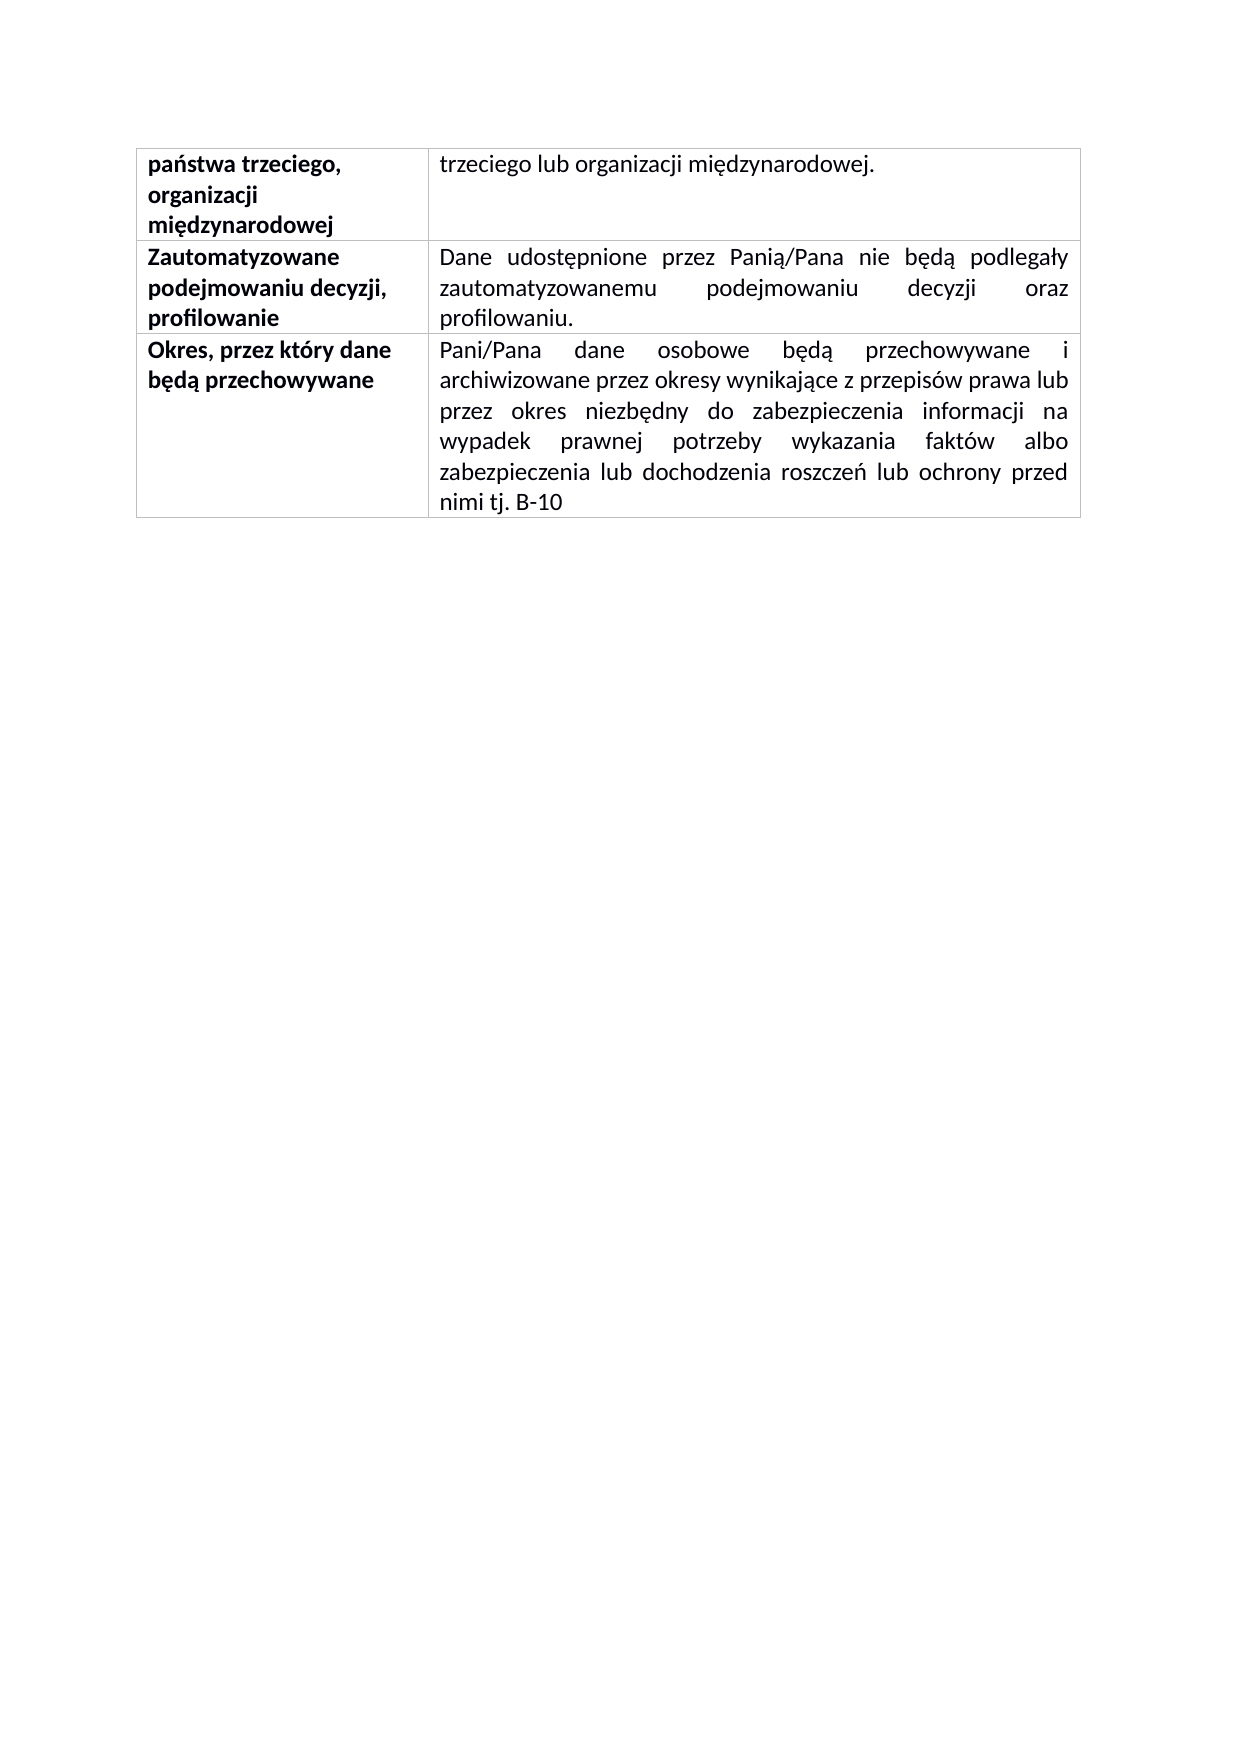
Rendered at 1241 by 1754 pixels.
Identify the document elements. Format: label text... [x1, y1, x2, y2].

table_cell Pani/Pana dane osobowe będą przechowywane i archiwizowane przez okresy wynikające z przepisów prawa lub przez okres niezbędny do zabezpieczenia informacji na wypadek prawnej potrzeby wykazania faktów albo zabezpieczenia lub dochodzenia roszczeń lub ochrony przed nimi tj. B-10 [429, 334, 1080, 517]
table_cell Zautomatyzowane podejmowaniu decyzji, profilowanie [137, 241, 428, 333]
table_cell państwa trzeciego, organizacji międzynarodowej [137, 149, 428, 240]
table_cell Okres, przez który dane będą przechowywane [137, 334, 428, 517]
table_cell trzeciego lub organizacji międzynarodowej. [429, 149, 1080, 240]
table_cell Dane udostępnione przez Panią/Pana nie będą podlegały zautomatyzowanemu podejmowaniu decyzji oraz profilowaniu. [429, 241, 1080, 333]
